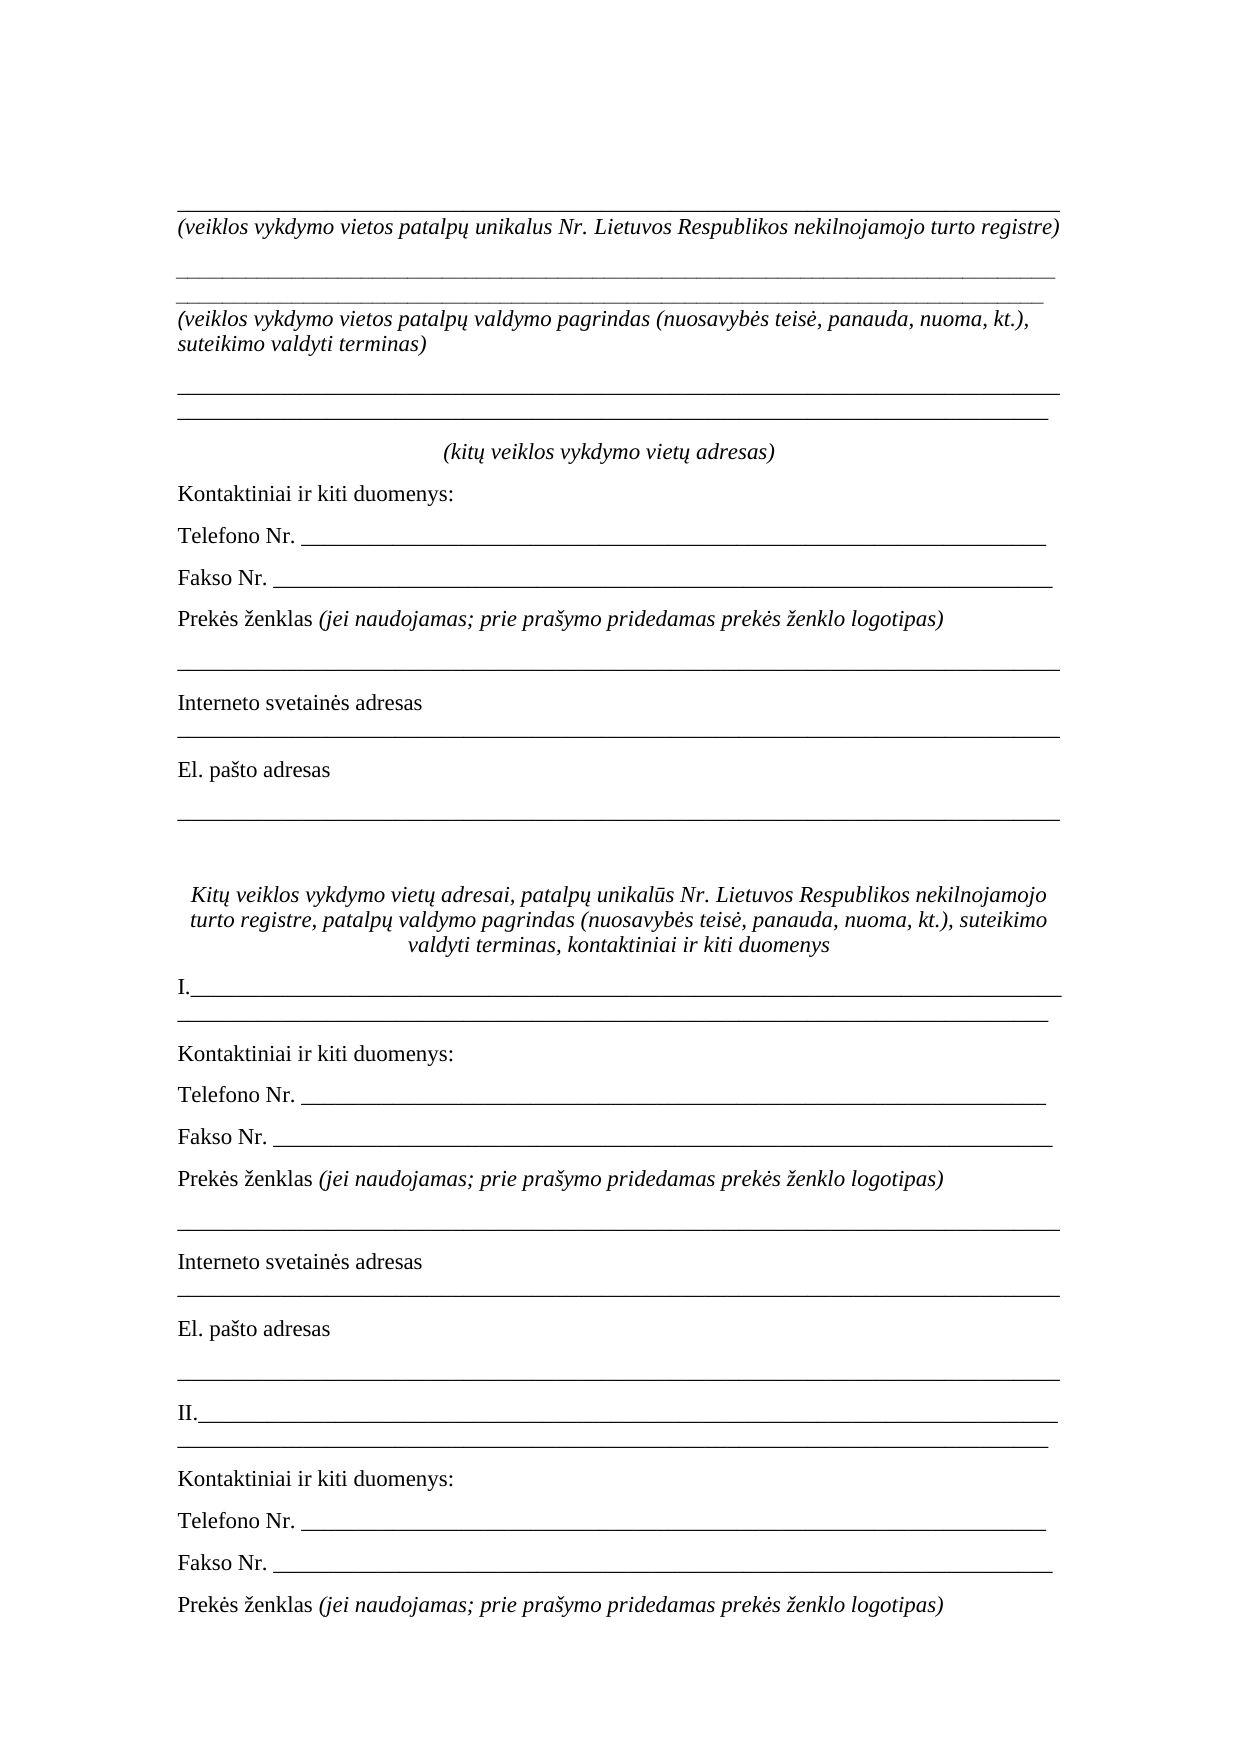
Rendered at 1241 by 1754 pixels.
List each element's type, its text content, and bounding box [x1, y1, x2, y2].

text _____________________________________________________________________________ [177, 1208, 1063, 1233]
text _____________________________________________________________________________ [177, 1358, 1063, 1383]
text (kitų veiklos vykdymo vietų adresas) [443, 440, 1063, 465]
text (veiklos vykdymo vietos patalpų unikalus Nr. Lietuvos Respublikos nekilnojamojo turto registre) [177, 214, 1063, 239]
text ___________________________________________________________________________ [177, 281, 1063, 306]
text _____________________________________________________________________________ [177, 799, 1063, 824]
text ____________________________________________________________________________ [177, 999, 1063, 1024]
text Prekės ženklas (jei naudojamas; prie prašymo pridedamas prekės ženklo logotipas) [177, 607, 1063, 632]
text _____________________________________________________________________________ [177, 189, 1063, 214]
text Prekės ženklas (jei naudojamas; prie prašymo pridedamas prekės ženklo logotipas) [177, 1166, 1063, 1191]
text _____________________________________________________________________________ [177, 648, 1063, 673]
text Interneto svetainės adresas _____________________________________________________________________________ [177, 690, 1063, 740]
text (veiklos vykdymo vietos patalpų valdymo pagrindas (nuosavybės teisė, panauda, nuoma, kt.), suteikimo valdyti terminas) [177, 306, 1063, 356]
text Fakso Nr. ____________________________________________________________________ [177, 1124, 1063, 1149]
text Prekės ženklas (jei naudojamas; prie prašymo pridedamas prekės ženklo logotipas) [177, 1592, 1063, 1617]
text Kontaktiniai ir kiti duomenys: [177, 1467, 1063, 1492]
text Interneto svetainės adresas _____________________________________________________________________________ [177, 1250, 1063, 1300]
text Telefono Nr. _________________________________________________________________ [177, 1509, 1063, 1534]
text El. pašto adresas [177, 1317, 1063, 1342]
text II.___________________________________________________________________________ [177, 1400, 1063, 1425]
text I.____________________________________________________________________________ [177, 974, 1063, 999]
text Fakso Nr. ____________________________________________________________________ [177, 565, 1063, 590]
text ____________________________________________________________________________ [177, 256, 1063, 281]
text Kontaktiniai ir kiti duomenys: [177, 481, 1063, 506]
text ____________________________________________________________________________ [177, 1425, 1063, 1450]
text ____________________________________________________________________________ [177, 398, 1063, 423]
text El. pašto adresas [177, 757, 1063, 782]
text _____________________________________________________________________________ [177, 373, 1063, 398]
text Kitų veiklos vykdymo vietų adresai, patalpų unikalūs Nr. Lietuvos Respublikos nekilnojamojo turto registre, patalpų valdymo pagrindas (nuosavybės teisė, panauda, nuoma, kt.), suteikimo valdyti terminas, kontaktiniai ir kiti duomenys [177, 882, 1063, 957]
text Telefono Nr. _________________________________________________________________ [177, 523, 1063, 548]
text Fakso Nr. ____________________________________________________________________ [177, 1550, 1063, 1575]
text Kontaktiniai ir kiti duomenys: [177, 1041, 1063, 1066]
text Telefono Nr. _________________________________________________________________ [177, 1083, 1063, 1108]
